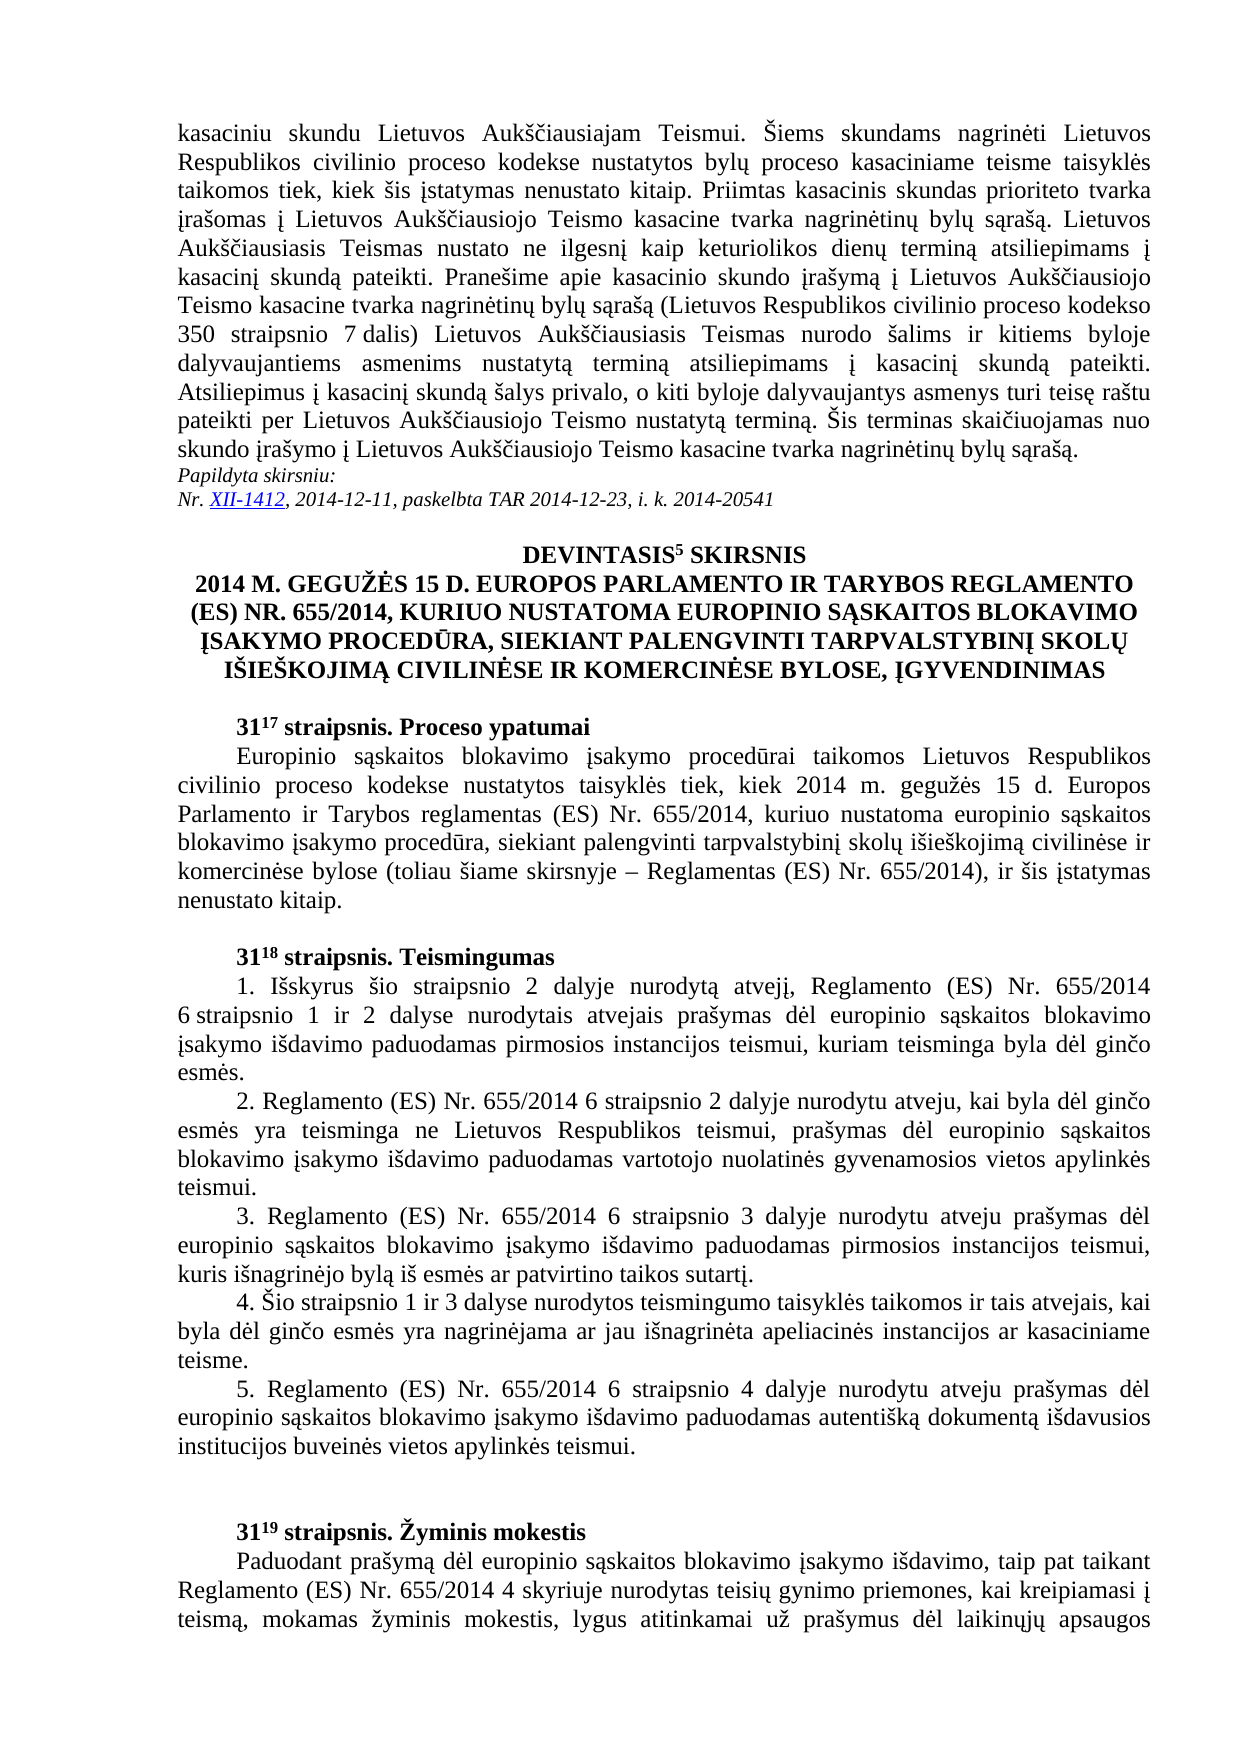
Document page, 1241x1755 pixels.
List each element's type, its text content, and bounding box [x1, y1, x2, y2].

text DEVINTASIS5 SKIRSNIS [177, 540, 1152, 569]
text 4. Šio straipsnio 1 ir 3 dalyse nurodytos teismingumo taisyklės taikomos ir tais atvejais, kai byla dėl ginčo esmės yra nagrinėjama ar jau išnagrinėta apeliacinės instancijos ar kasaciniame teisme. [177, 1287, 1152, 1374]
text Nr. XII-1412, 2014-12-11, paskelbta TAR 2014-12-23, i. k. 2014-20541 [177, 487, 1152, 511]
text 1. Išskyrus šio straipsnio 2 dalyje nurodytą atvejį, Reglamento (ES) Nr. 655/2014 6 straipsnio 1 ir 2 dalyse nurodytais atvejais prašymas dėl europinio sąskaitos blokavimo įsakymo išdavimo paduodamas pirmosios instancijos teismui, kuriam teisminga byla dėl ginčo esmės. [177, 971, 1152, 1086]
text 2014 M. GEGUŽĖS 15 D. EUROPOS PARLAMENTO IR TARYBOS REGLAMENTO (ES) NR. 655/2014, KURIUO NUSTATOMA EUROPINIO SĄSKAITOS BLOKAVIMO ĮSAKYMO PROCEDŪRA, SIEKIANT PALENGVINTI TARPVALSTYBINĮ SKOLŲ IŠIEŠKOJIMĄ CIVILINĖSE IR KOMERCINĖSE BYLOSE, ĮGYVENDINIMAS [177, 569, 1152, 684]
text 3. Reglamento (ES) Nr. 655/2014 6 straipsnio 3 dalyje nurodytu atveju prašymas dėl europinio sąskaitos blokavimo įsakymo išdavimo paduodamas pirmosios instancijos teismui, kuris išnagrinėjo bylą iš esmės ar patvirtino taikos sutartį. [177, 1201, 1152, 1287]
text Europinio sąskaitos blokavimo įsakymo procedūrai taikomos Lietuvos Respublikos civilinio proceso kodekse nustatytos taisyklės tiek, kiek 2014 m. gegužės 15 d. Europos Parlamento ir Tarybos reglamentas (ES) Nr. 655/2014, kuriuo nustatoma europinio sąskaitos blokavimo įsakymo procedūra, siekiant palengvinti tarpvalstybinį skolų išieškojimą civilinėse ir komercinėse bylose (toliau šiame skirsnyje – Reglamentas (ES) Nr. 655/2014), ir šis įstatymas nenustato kitaip. [177, 741, 1152, 914]
text 5. Reglamento (ES) Nr. 655/2014 6 straipsnio 4 dalyje nurodytu atveju prašymas dėl europinio sąskaitos blokavimo įsakymo išdavimo paduodamas autentišką dokumentą išdavusios institucijos buveinės vietos apylinkės teismui. [177, 1374, 1152, 1460]
text 3117 straipsnis. Proceso ypatumai [177, 712, 1152, 741]
text 3119 straipsnis. Žyminis mokestis [177, 1517, 1152, 1546]
text 3118 straipsnis. Teismingumas [177, 942, 1152, 971]
text kasaciniu skundu Lietuvos Aukščiausiajam Teismui. Šiems skundams nagrinėti Lietuvos Respublikos civilinio proceso kodekse nustatytos bylų proceso kasaciniame teisme taisyklės taikomos tiek, kiek šis įstatymas nenustato kitaip. Priimtas kasacinis skundas prioriteto tvarka įrašomas į Lietuvos Aukščiausiojo Teismo kasacine tvarka nagrinėtinų bylų sąrašą. Lietuvos Aukščiausiasis Teismas nustato ne ilgesnį kaip keturiolikos dienų terminą atsiliepimams į kasacinį skundą pateikti. Pranešime apie kasacinio skundo įrašymą į Lietuvos Aukščiausiojo Teismo kasacine tvarka nagrinėtinų bylų sąrašą (Lietuvos Respublikos civilinio proceso kodekso 350 straipsnio 7 dalis) Lietuvos Aukščiausiasis Teismas nurodo šalims ir kitiems byloje dalyvaujantiems asmenims nustatytą terminą atsiliepimams į kasacinį skundą pateikti. Atsiliepimus į kasacinį skundą šalys privalo, o kiti byloje dalyvaujantys asmenys turi teisę raštu pateikti per Lietuvos Aukščiausiojo Teismo nustatytą terminą. Šis terminas skaičiuojamas nuo skundo įrašymo į Lietuvos Aukščiausiojo Teismo kasacine tvarka nagrinėtinų bylų sąrašą. [177, 118, 1152, 463]
text Papildyta skirsniu: [177, 463, 1152, 487]
text Paduodant prašymą dėl europinio sąskaitos blokavimo įsakymo išdavimo, taip pat taikant Reglamento (ES) Nr. 655/2014 4 skyriuje nurodytas teisių gynimo priemones, kai kreipiamasi į teismą, mokamas žyminis mokestis, lygus atitinkamai už prašymus dėl laikinųjų apsaugos [177, 1546, 1152, 1632]
text 2. Reglamento (ES) Nr. 655/2014 6 straipsnio 2 dalyje nurodytu atveju, kai byla dėl ginčo esmės yra teisminga ne Lietuvos Respublikos teismui, prašymas dėl europinio sąskaitos blokavimo įsakymo išdavimo paduodamas vartotojo nuolatinės gyvenamosios vietos apylinkės teismui. [177, 1086, 1152, 1201]
